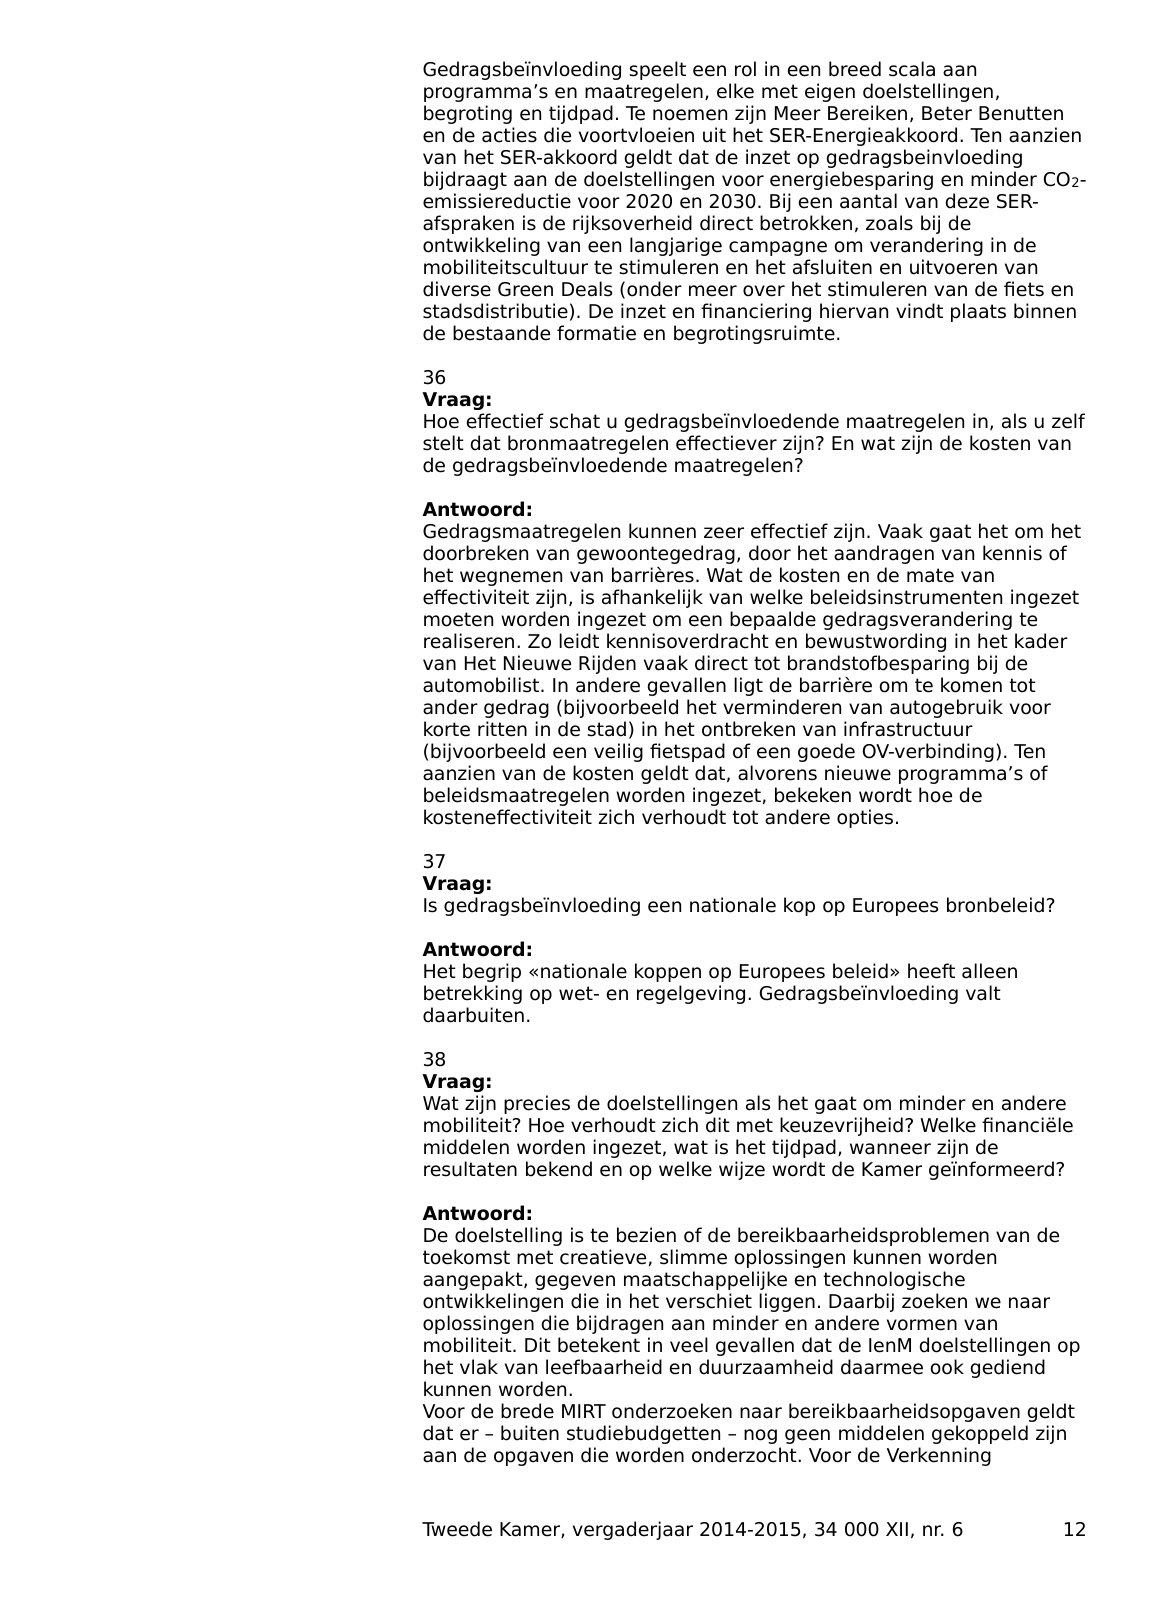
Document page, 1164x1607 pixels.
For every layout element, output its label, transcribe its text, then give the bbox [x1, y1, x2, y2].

text Voor de brede MIRT onderzoeken naar bereikbaarheidsopgaven geldt dat er – buiten studiebudgetten – nog geen middelen gekoppeld zijn aan de opgaven die worden onderzocht. Voor de Verkenning [422, 1401, 1087, 1467]
text Gedragsmaatregelen kunnen zeer effectief zijn. Vaak gaat het om het doorbreken van gewoontegedrag, door het aandragen van kennis of het wegnemen van barrières. Wat de kosten en de mate van effectiviteit zijn, is afhankelijk van welke beleidsinstrumenten ingezet moeten worden ingezet om een bepaalde gedragsverandering te realiseren. Zo leidt kennisoverdracht en bewustwording in het kader van Het Nieuwe Rijden vaak direct tot brandstofbesparing bij de automobilist. In andere gevallen ligt de barrière om te komen tot ander gedrag (bijvoorbeeld het verminderen van autogebruik voor korte ritten in de stad) in het ontbreken van infrastructuur (bijvoorbeeld een veilig fietspad of een goede OV-verbinding). Ten aanzien van de kosten geldt dat, alvorens nieuwe programma’s of beleidsmaatregelen worden ingezet, bekeken wordt hoe de kosteneffectiviteit zich verhoudt tot andere opties. [422, 521, 1087, 829]
text Vraag: [422, 1071, 1087, 1093]
text 36 [422, 367, 1087, 389]
text Het begrip «nationale koppen op Europees beleid» heeft alleen betrekking op wet- en regelgeving. Gedragsbeïnvloeding valt daarbuiten. [422, 961, 1087, 1027]
text 37 [422, 851, 1087, 873]
text Antwoord: [422, 499, 1087, 521]
text Wat zijn precies de doelstellingen als het gaat om minder en andere mobiliteit? Hoe verhoudt zich dit met keuzevrijheid? Welke financiële middelen worden ingezet, wat is het tijdpad, wanneer zijn de resultaten bekend en op welke wijze wordt de Kamer geïnformeerd? [422, 1093, 1087, 1181]
text Hoe effectief schat u gedragsbeïnvloedende maatregelen in, als u zelf stelt dat bronmaatregelen effectiever zijn? En wat zijn de kosten van de gedragsbeïnvloedende maatregelen? [422, 411, 1087, 477]
text Vraag: [422, 389, 1087, 411]
text Is gedragsbeïnvloeding een nationale kop op Europees bronbeleid? [422, 895, 1087, 917]
text Vraag: [422, 873, 1087, 895]
text Antwoord: [422, 1203, 1087, 1225]
text 38 [422, 1049, 1087, 1071]
text Gedragsbeïnvloeding speelt een rol in een breed scala aan programma’s en maatregelen, elke met eigen doelstellingen, begroting en tijdpad. Te noemen zijn Meer Bereiken, Beter Benutten en de acties die voortvloeien uit het SER-Energieakkoord. Ten aanzien van het SER-akkoord geldt dat de inzet op gedragsbeinvloeding bijdraagt aan de doelstellingen voor energiebesparing en minder CO2-emissiereductie voor 2020 en 2030. Bij een aantal van deze SER-afspraken is de rijksoverheid direct betrokken, zoals bij de ontwikkeling van een langjarige campagne om verandering in de mobiliteitscultuur te stimuleren en het afsluiten en uitvoeren van diverse Green Deals (onder meer over het stimuleren van de fiets en stadsdistributie). De inzet en financiering hiervan vindt plaats binnen de bestaande formatie en begrotingsruimte. [422, 59, 1087, 345]
text Antwoord: [422, 939, 1087, 961]
text De doelstelling is te bezien of de bereikbaarheidsproblemen van de toekomst met creatieve, slimme oplossingen kunnen worden aangepakt, gegeven maatschappelijke en technologische ontwikkelingen die in het verschiet liggen. Daarbij zoeken we naar oplossingen die bijdragen aan minder en andere vormen van mobiliteit. Dit betekent in veel gevallen dat de IenM doelstellingen op het vlak van leefbaarheid en duurzaamheid daarmee ook gediend kunnen worden. [422, 1225, 1087, 1401]
